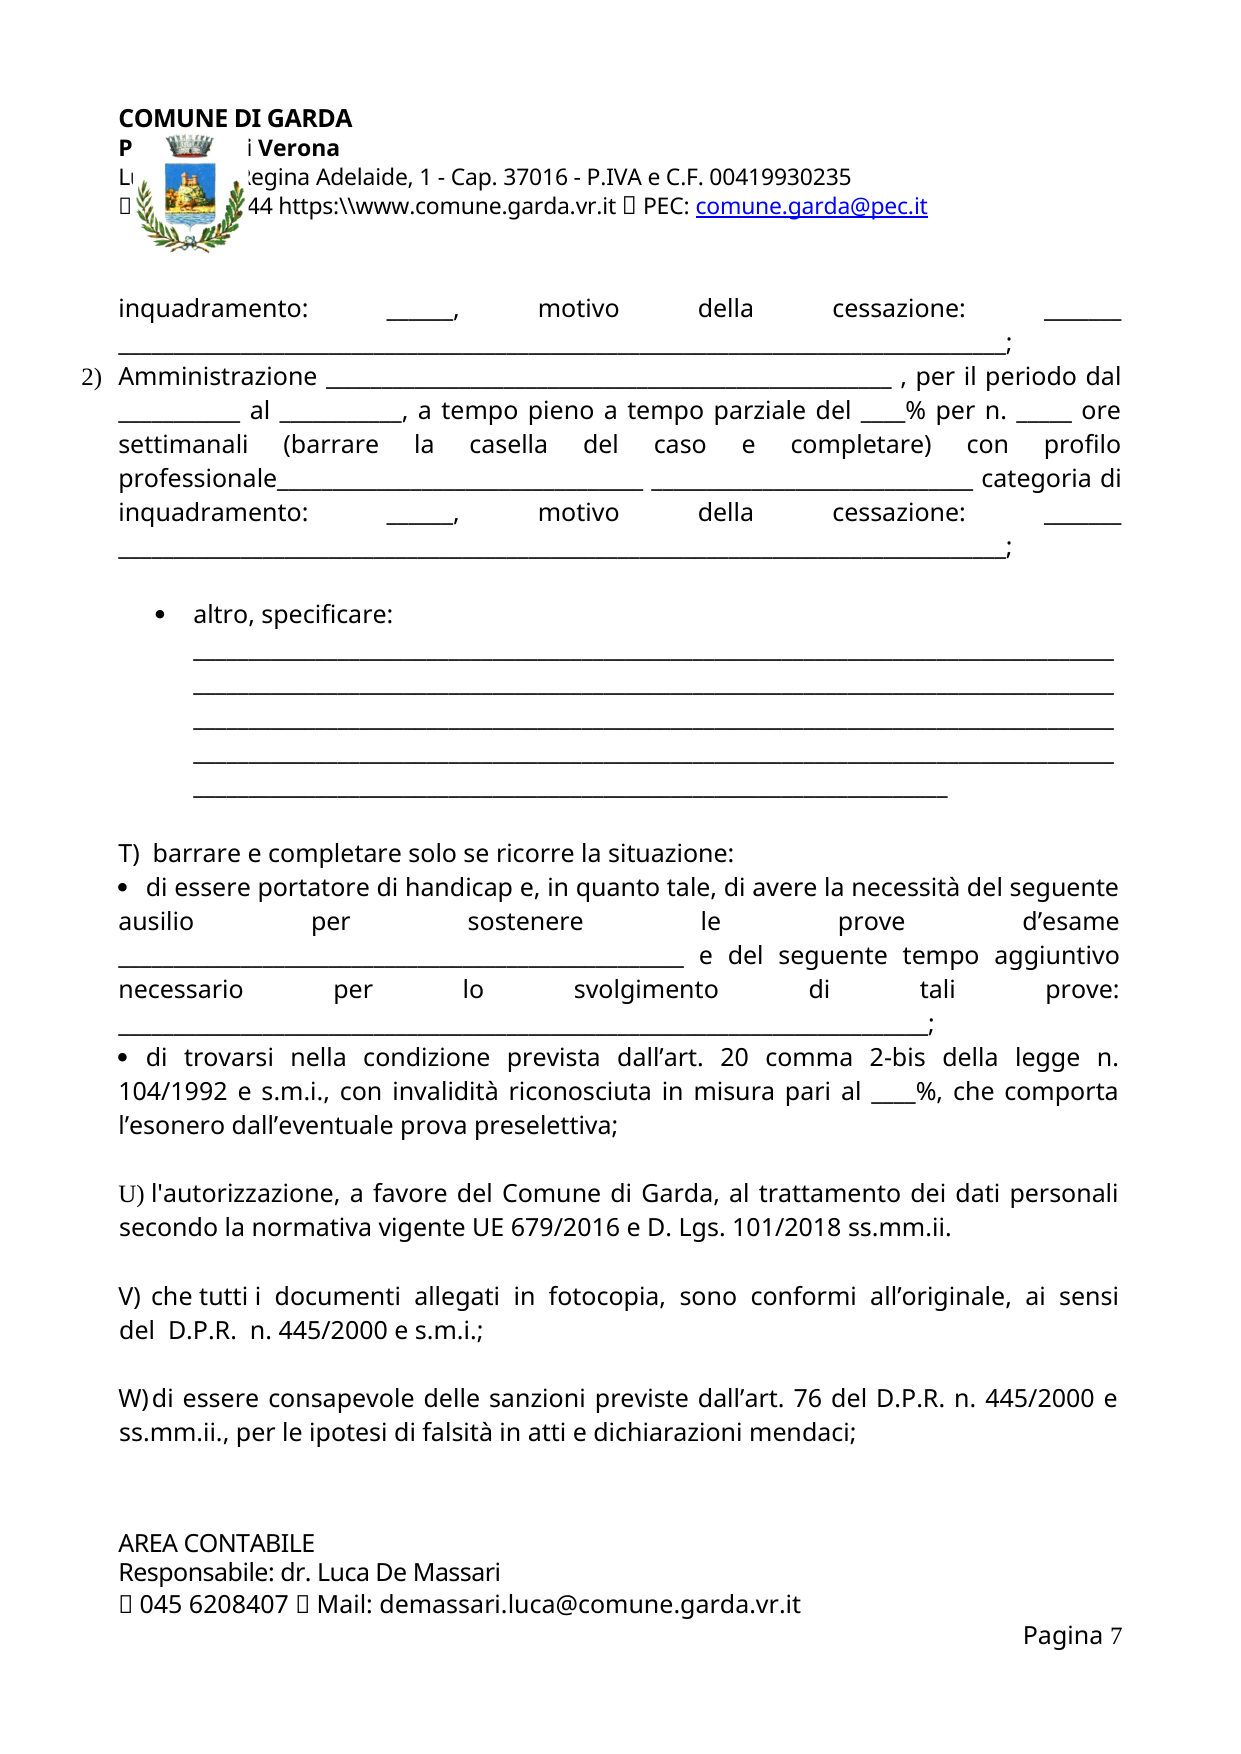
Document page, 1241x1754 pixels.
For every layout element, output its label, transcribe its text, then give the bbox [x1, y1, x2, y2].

list di trovarsi nella condizione prevista dall’art. 20 comma 2-bis della legge n. 104/1992 e s.m.i., con invalidità riconosciuta in misura pari al ____%, che comporta l’esonero dall’eventuale prova preselettiva; [118, 1040, 1120, 1142]
list che tutti i documenti allegati in fotocopia, sono conformi all’originale, ai sensi del D.P.R. n. 445/2000 e s.m.i.; [118, 1278, 1120, 1346]
list di essere consapevole delle sanzioni previste dall’art. 76 del D.P.R. n. 445/2000 e ss.mm.ii., per le ipotesi di falsità in atti e dichiarazioni mendaci; [118, 1380, 1120, 1448]
list altro, specificare: [156, 597, 1122, 631]
text ________________________________________________________________________________________________________________________________________________________________________________________________________________________________________________________________________________________________________________________________________________________________________________________________________________ [193, 631, 1122, 801]
list Amministrazione ___________________________________________________ , per il periodo dal ___________ al ___________, a tempo pieno a tempo parziale del ____% per n. _____ ore settimanali (barrare la casella del caso e completare) con profilo professionale_________________________________ _____________________________ categoria di inquadramento: ______, motivo della cessazione: _______ ________________________________________________________________________________; [81, 358, 1122, 563]
list l'autorizzazione, a favore del Comune di Garda, al trattamento dei dati personali secondo la normativa vigente UE 679/2016 e D. Lgs. 101/2018 ss.mm.ii. [118, 1176, 1120, 1244]
picture [132, 129, 249, 255]
list inquadramento: ______, motivo della cessazione: _______ ________________________________________________________________________________; [81, 290, 1122, 358]
list barrare e completare solo se ricorre la situazione: [118, 835, 1120, 869]
list di essere portatore di handicap e, in quanto tale, di avere la necessità del seguente ausilio per sostenere le prove d’esame ___________________________________________________ e del seguente tempo aggiuntivo necessario per lo svolgimento di tali prove: _________________________________________________________________________; [118, 869, 1120, 1040]
